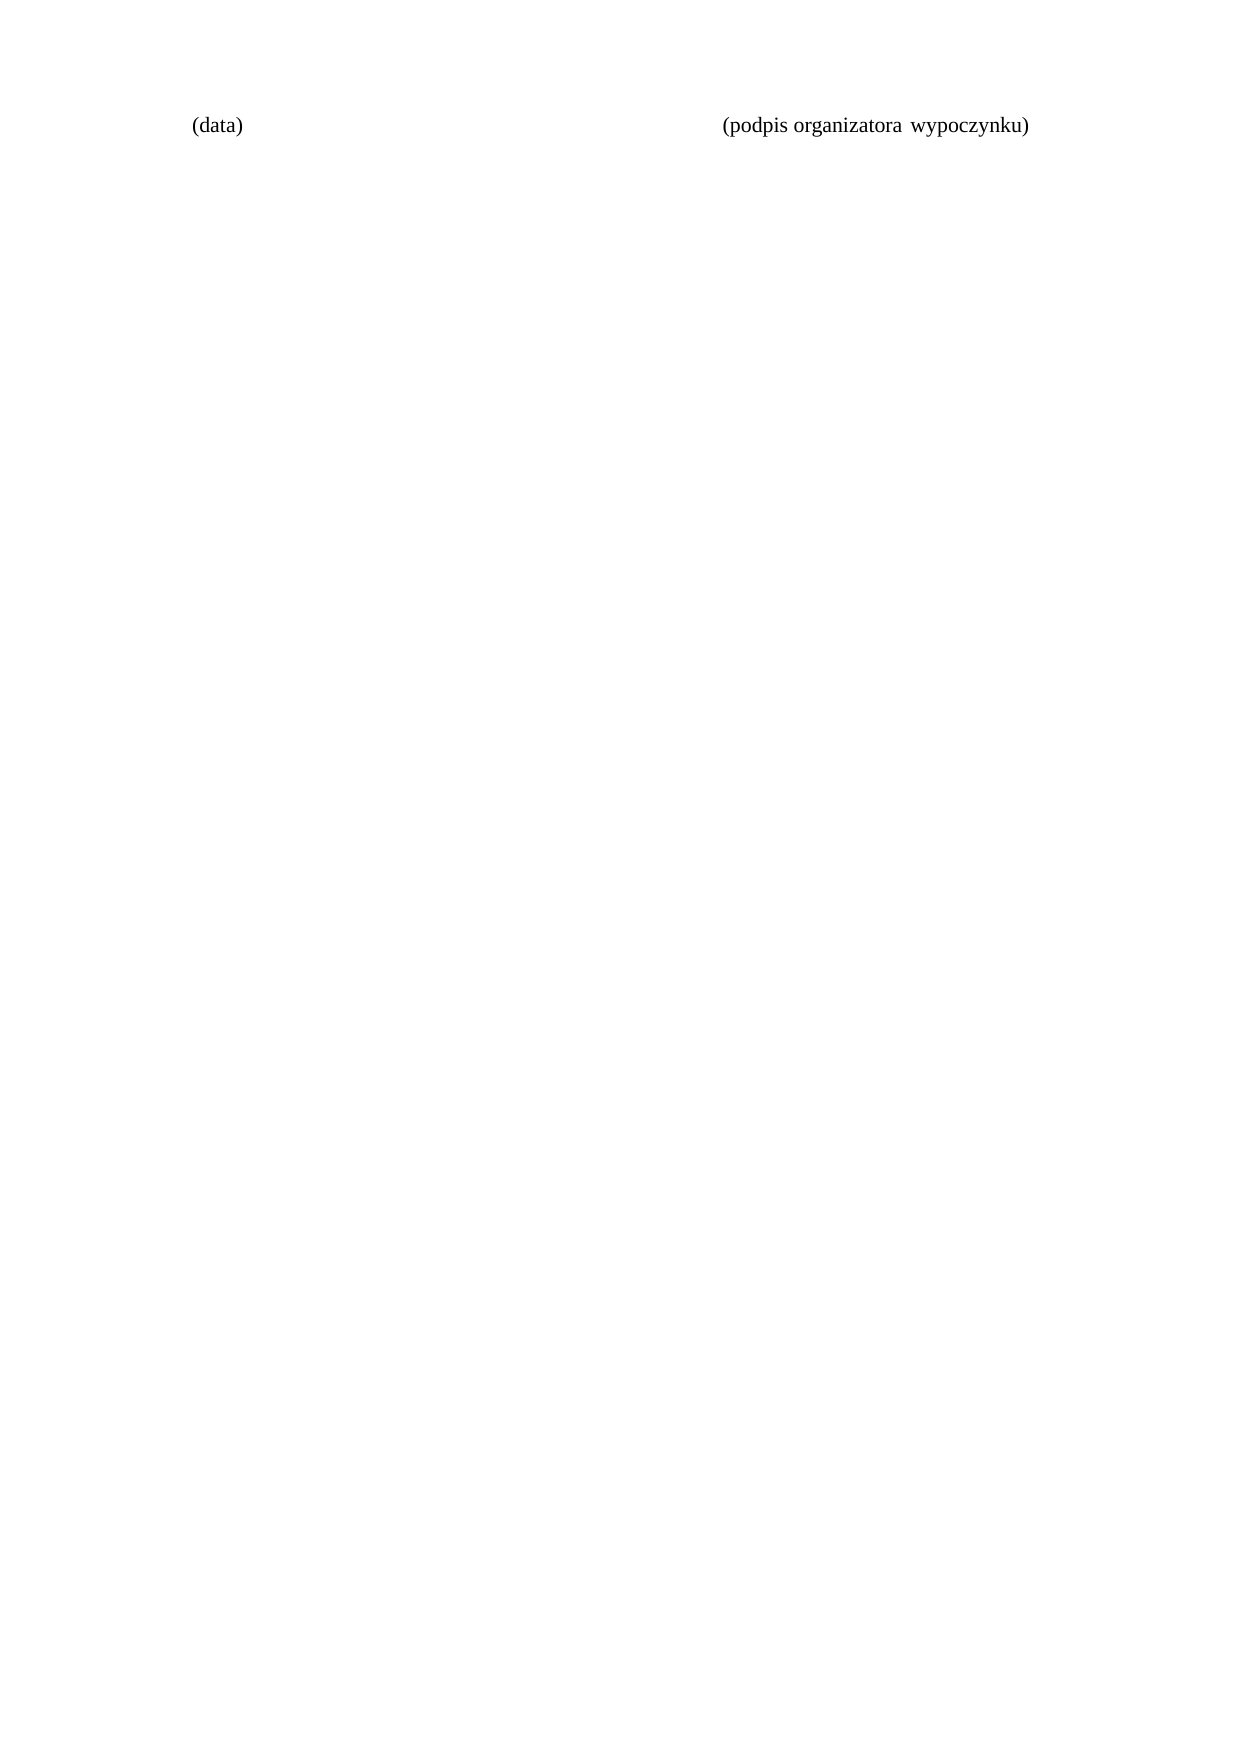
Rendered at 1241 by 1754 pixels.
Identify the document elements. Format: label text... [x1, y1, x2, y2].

text (data) (podpis organizatora wypoczynku) [75, 112, 1146, 138]
